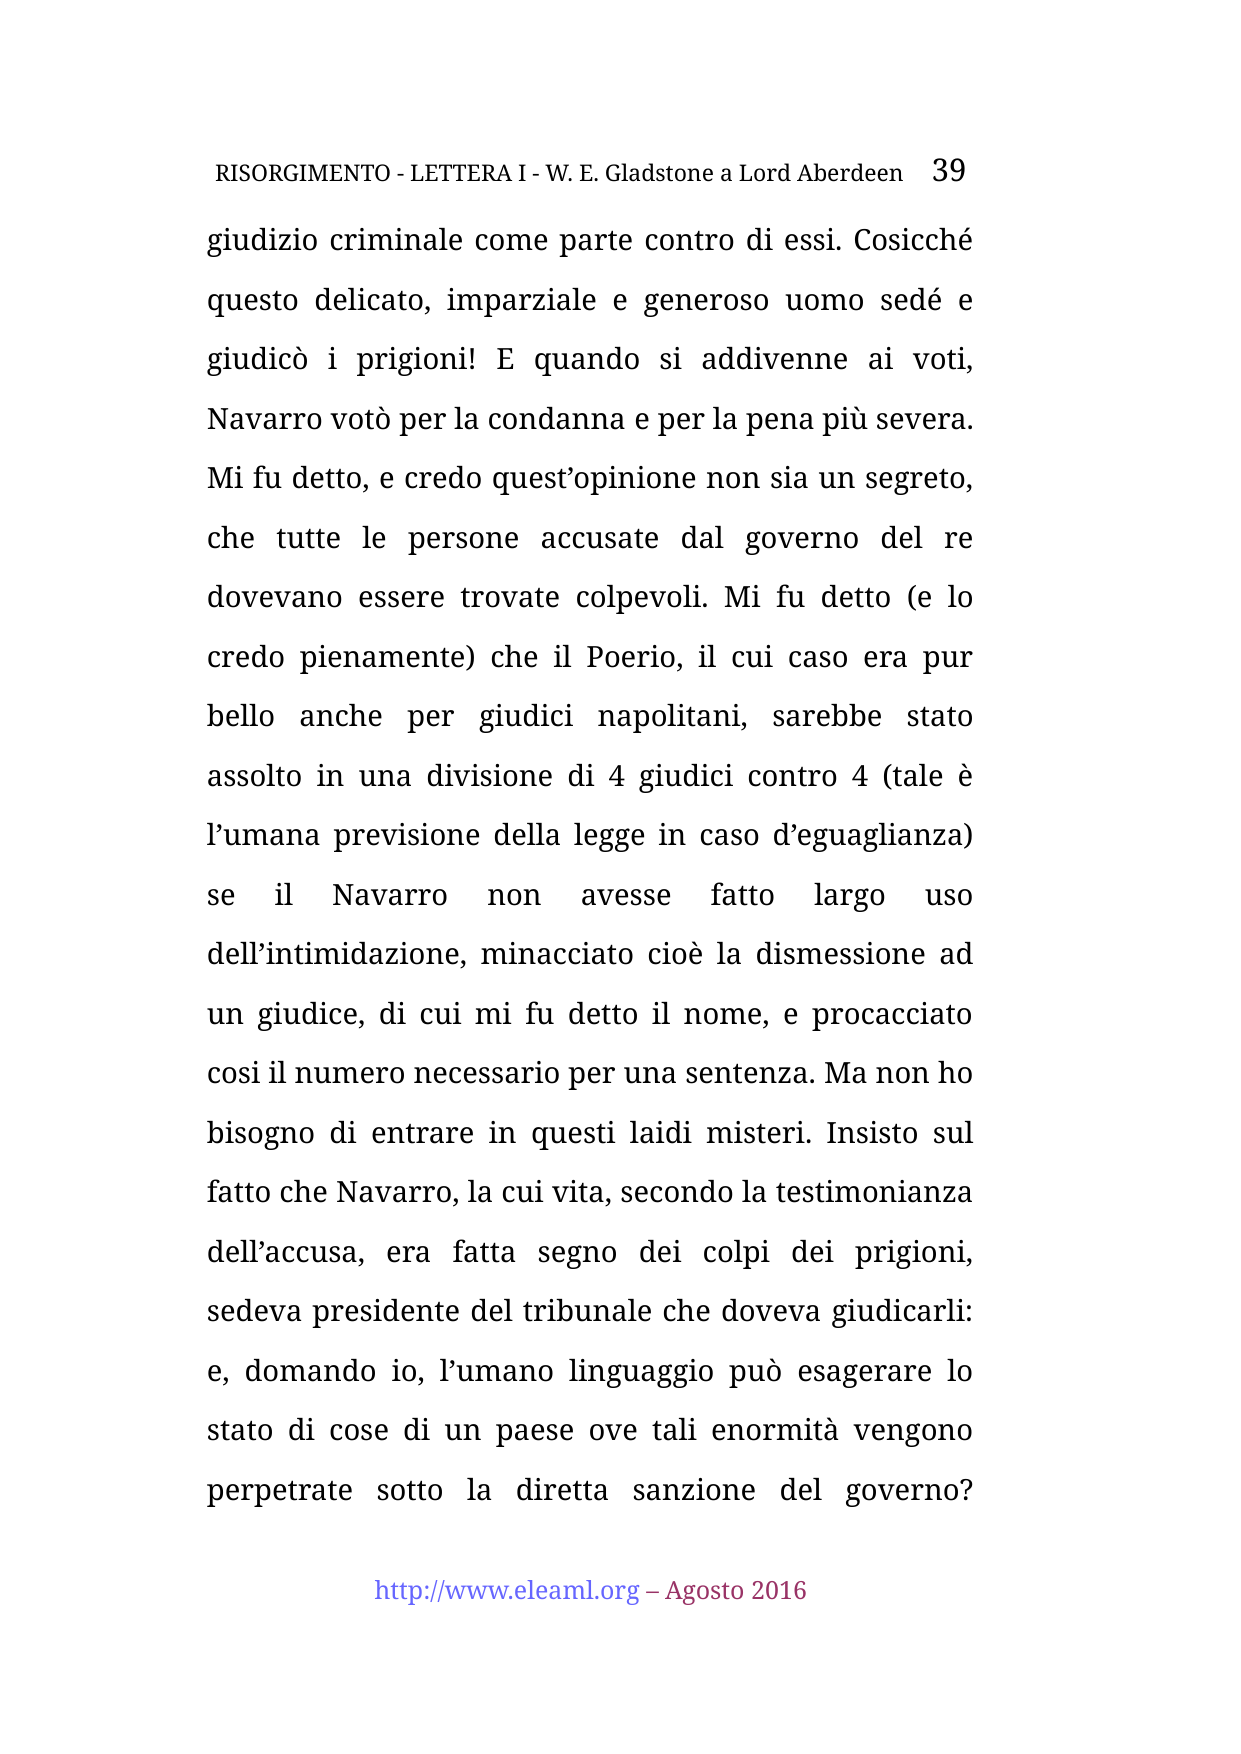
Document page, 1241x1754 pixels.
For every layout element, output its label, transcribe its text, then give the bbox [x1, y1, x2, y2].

text giudizio criminale come parte contro di essi. Cosicché questo delicato, imparziale e generoso uomo sedé e giudicò i prigioni! E quando si addivenne ai voti, Navarro votò per la condanna e per la pena più severa. Mi fu detto, e credo quest’opinione non sia un segreto, che tutte le persone accusate dal governo del re dovevano essere trovate colpevoli. Mi fu detto (e lo credo pienamente) che il Poerio, il cui caso era pur bello anche per giudici napolitani, sarebbe stato assolto in una divisione di 4 giudici contro 4 (tale è l’umana previsione della legge in caso d’eguaglianza) se il Navarro non avesse fatto largo uso dell’intimidazione, minacciato cioè la dismessione ad un giudice, di cui mi fu detto il nome, e procacciato cosi il numero necessario per una sentenza. Ma non ho bisogno di entrare in questi laidi misteri. Insisto sul fatto che Navarro, la cui vita, secondo la testimonianza dell’accusa, era fatta segno dei colpi dei prigioni, sedeva presidente del tribunale che doveva giudicarli: e, domando io, l’umano linguaggio può esagerare lo stato di cose di un paese ove tali enormità vengono perpetrate sotto la diretta sanzione del governo? [207, 220, 974, 1508]
